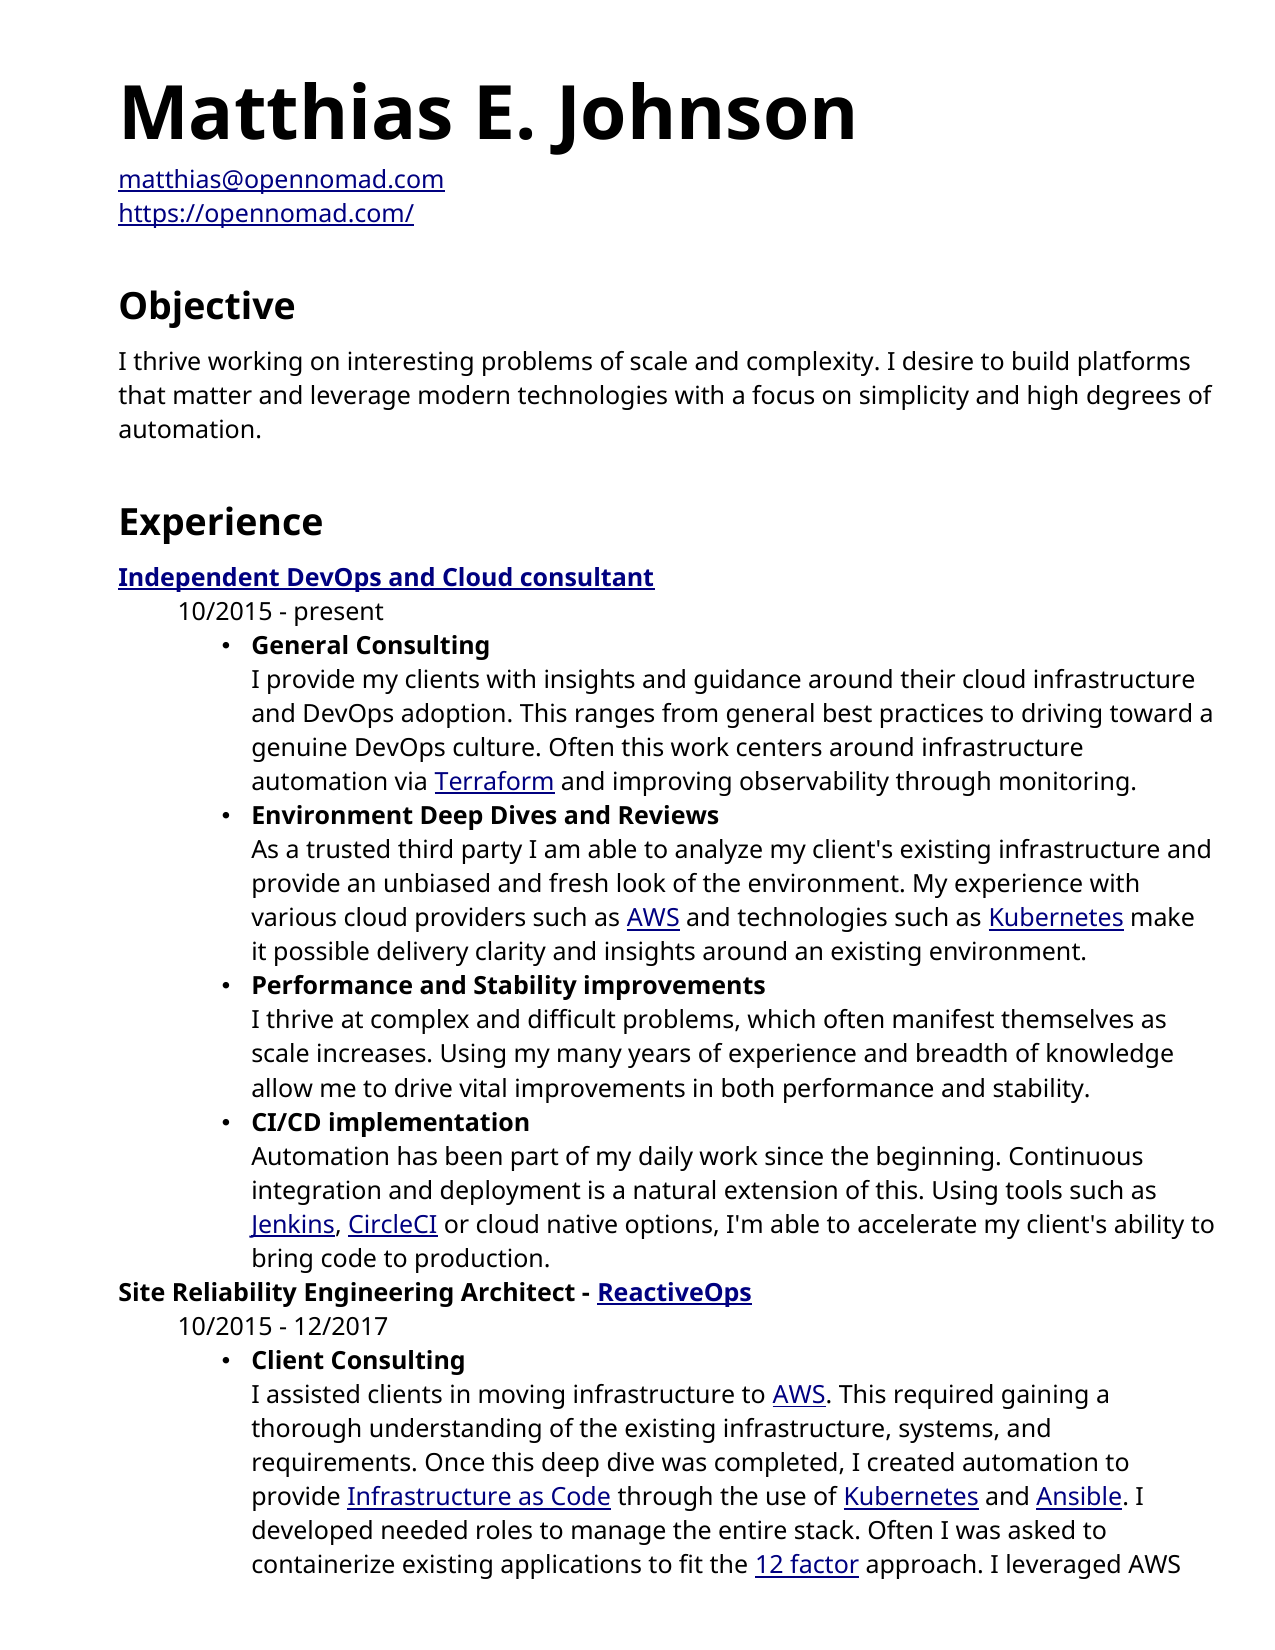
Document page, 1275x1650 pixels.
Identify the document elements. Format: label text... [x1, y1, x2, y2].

subtitle Objective [118, 280, 1216, 331]
list 10/2015 - 12/2017 [177, 1309, 1216, 1343]
text I thrive working on interesting problems of scale and complexity. I desire to build platforms that matter and leverage modern technologies with a focus on simplicity and high degrees of automation. [118, 343, 1216, 445]
list Client Consulting I assisted clients in moving infrastructure to AWS. This required gaining a thorough understanding of the existing infrastructure, systems, and requirements. Once this deep dive was completed, I created automation to provide Infrastructure as Code through the use of Kubernetes and Ansible. I developed needed roles to manage the entire stack. Often I was asked to containerize existing applications to fit the 12 factor approach. I leveraged AWS [222, 1343, 1216, 1581]
list 10/2015 - present [177, 593, 1216, 627]
list Environment Deep Dives and Reviews As a trusted third party I am able to analyze my client's existing infrastructure and provide an unbiased and fresh look of the environment. My experience with various cloud providers such as AWS and technologies such as Kubernetes make it possible delivery clarity and insights around an existing environment. [222, 798, 1216, 968]
list Performance and Stability improvements I thrive at complex and difficult problems, which often manifest themselves as scale increases. Using my many years of experience and breadth of knowledge allow me to drive vital improvements in both performance and stability. [222, 968, 1216, 1104]
subtitle Site Reliability Engineering Architect - ReactiveOps [118, 1274, 1216, 1309]
list CI/CD implementation Automation has been part of my daily work since the beginning. Continuous integration and deployment is a natural extension of this. Using tools such as Jenkins, CircleCI or cloud native options, I'm able to accelerate my client's ability to bring code to production. [222, 1104, 1216, 1274]
list General Consulting I provide my clients with insights and guidance around their cloud infrastructure and DevOps adoption. This ranges from general best practices to driving toward a genuine DevOps culture. Often this work centers around infrastructure automation via Terraform and improving observability through monitoring. [222, 627, 1216, 798]
subtitle Independent DevOps and Cloud consultant [118, 559, 1216, 593]
text Matthias E. Johnson matthias@opennomad.com https://opennomad.com/ [118, 59, 1216, 229]
subtitle Experience [118, 496, 1216, 547]
